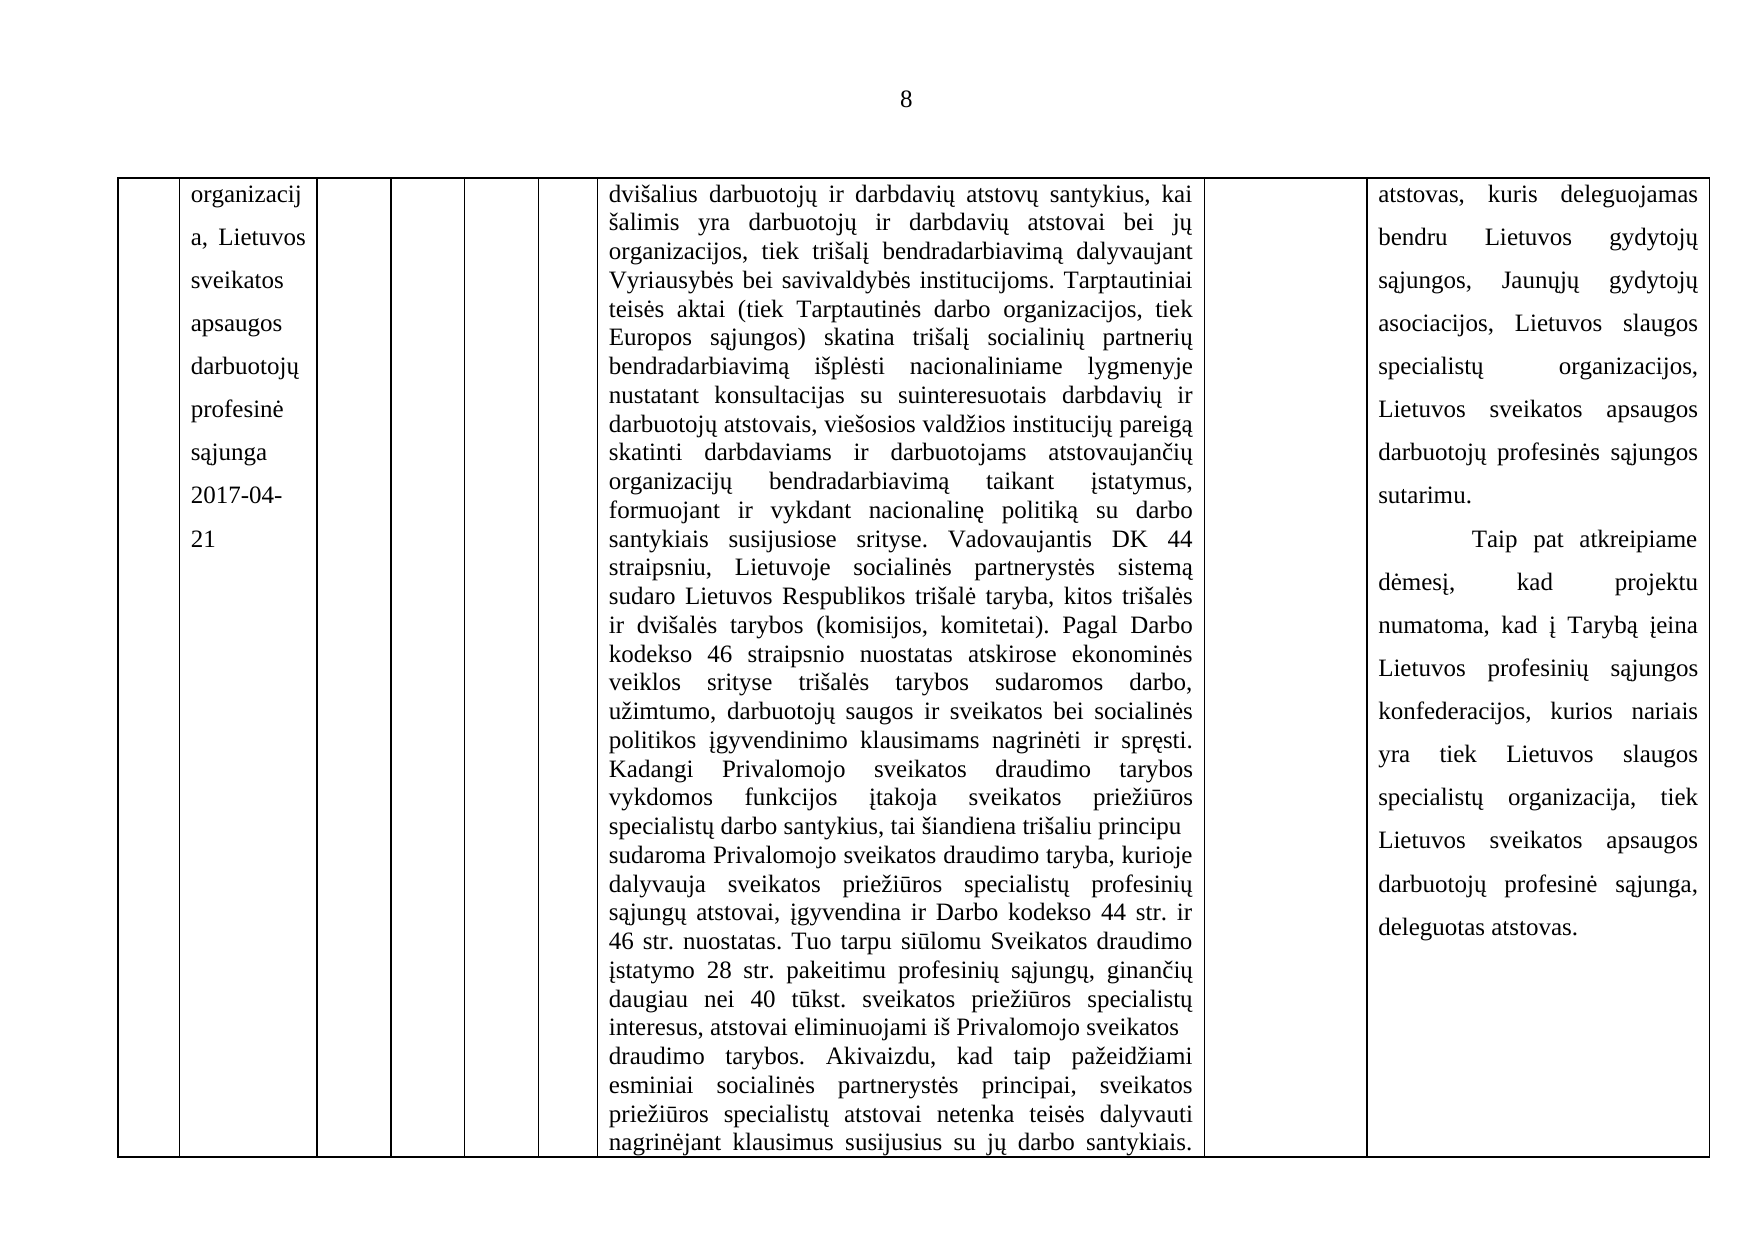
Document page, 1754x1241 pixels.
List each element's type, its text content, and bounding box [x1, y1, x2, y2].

table_cell [539, 179, 597, 1156]
table_cell [318, 179, 390, 1156]
table_cell organizacija, Lietuvos sveikatos apsaugos darbuotojų profesinė sąjunga 2017-04-21 [180, 179, 316, 1156]
table_cell [119, 179, 179, 1156]
table_cell [1205, 179, 1366, 1156]
table_cell [392, 179, 464, 1156]
table_cell [465, 179, 538, 1156]
table_cell dvišalius darbuotojų ir darbdavių atstovų santykius, kai šalimis yra darbuotojų ir darbdavių atstovai bei jų organizacijos, tiek trišalį bendradarbiavimą dalyvaujant Vyriausybės bei savivaldybės institucijoms. Tarptautiniai teisės aktai (tiek Tarptautinės darbo organizacijos, tiek Europos sąjungos) skatina trišalį socialinių partnerių bendradarbiavimą išplėsti nacionaliniame lygmenyje nustatant konsultacijas su suinteresuotais darbdavių ir darbuotojų atstovais, viešosios valdžios institucijų pareigą skatinti darbdaviams ir darbuotojams atstovaujančių organizacijų bendradarbiavimą taikant įstatymus, formuojant ir vykdant nacionalinę politiką su darbo santykiais susijusiose srityse. Vadovaujantis DK 44 straipsniu, Lietuvoje socialinės partnerystės sistemą sudaro Lietuvos Respublikos trišalė taryba, kitos trišalės ir dvišalės tarybos (komisijos, komitetai). Pagal Darbo kodekso 46 straipsnio nuostatas atskirose ekonominės veiklos srityse trišalės tarybos sudaromos darbo, užimtumo, darbuotojų saugos ir sveikatos bei socialinės politikos įgyvendinimo klausimams nagrinėti ir spręsti. Kadangi Privalomojo sveikatos draudimo tarybos vykdomos funkcijos įtakoja sveikatos priežiūros specialistų darbo santykius, tai šiandiena trišaliu principu sudaroma Privalomojo sveikatos draudimo taryba, kurioje dalyvauja sveikatos priežiūros specialistų profesinių sąjungų atstovai, įgyvendina ir Darbo kodekso 44 str. ir 46 str. nuostatas. Tuo tarpu siūlomu Sveikatos draudimo įstatymo 28 str. pakeitimu profesinių sąjungų, ginančių daugiau nei 40 tūkst. sveikatos priežiūros specialistų interesus, atstovai eliminuojami iš Privalomojo sveikatos draudimo tarybos. Akivaizdu, kad taip pažeidžiami esminiai socialinės partnerystės principai, sveikatos priežiūros specialistų atstovai netenka teisės dalyvauti nagrinėjant klausimus susijusius su jų darbo santykiais. [598, 179, 1204, 1156]
table_cell atstovas, kuris deleguojamas bendru Lietuvos gydytojų sąjungos, Jaunųjų gydytojų asociacijos, Lietuvos slaugos specialistų organizacijos, Lietuvos sveikatos apsaugos darbuotojų profesinės sąjungos sutarimu. Taip pat atkreipiame dėmesį, kad projektu numatoma, kad į Tarybą įeina Lietuvos profesinių sąjungos konfederacijos, kurios nariais yra tiek Lietuvos slaugos specialistų organizacija, tiek Lietuvos sveikatos apsaugos darbuotojų profesinė sąjunga, deleguotas atstovas. [1368, 179, 1709, 1156]
